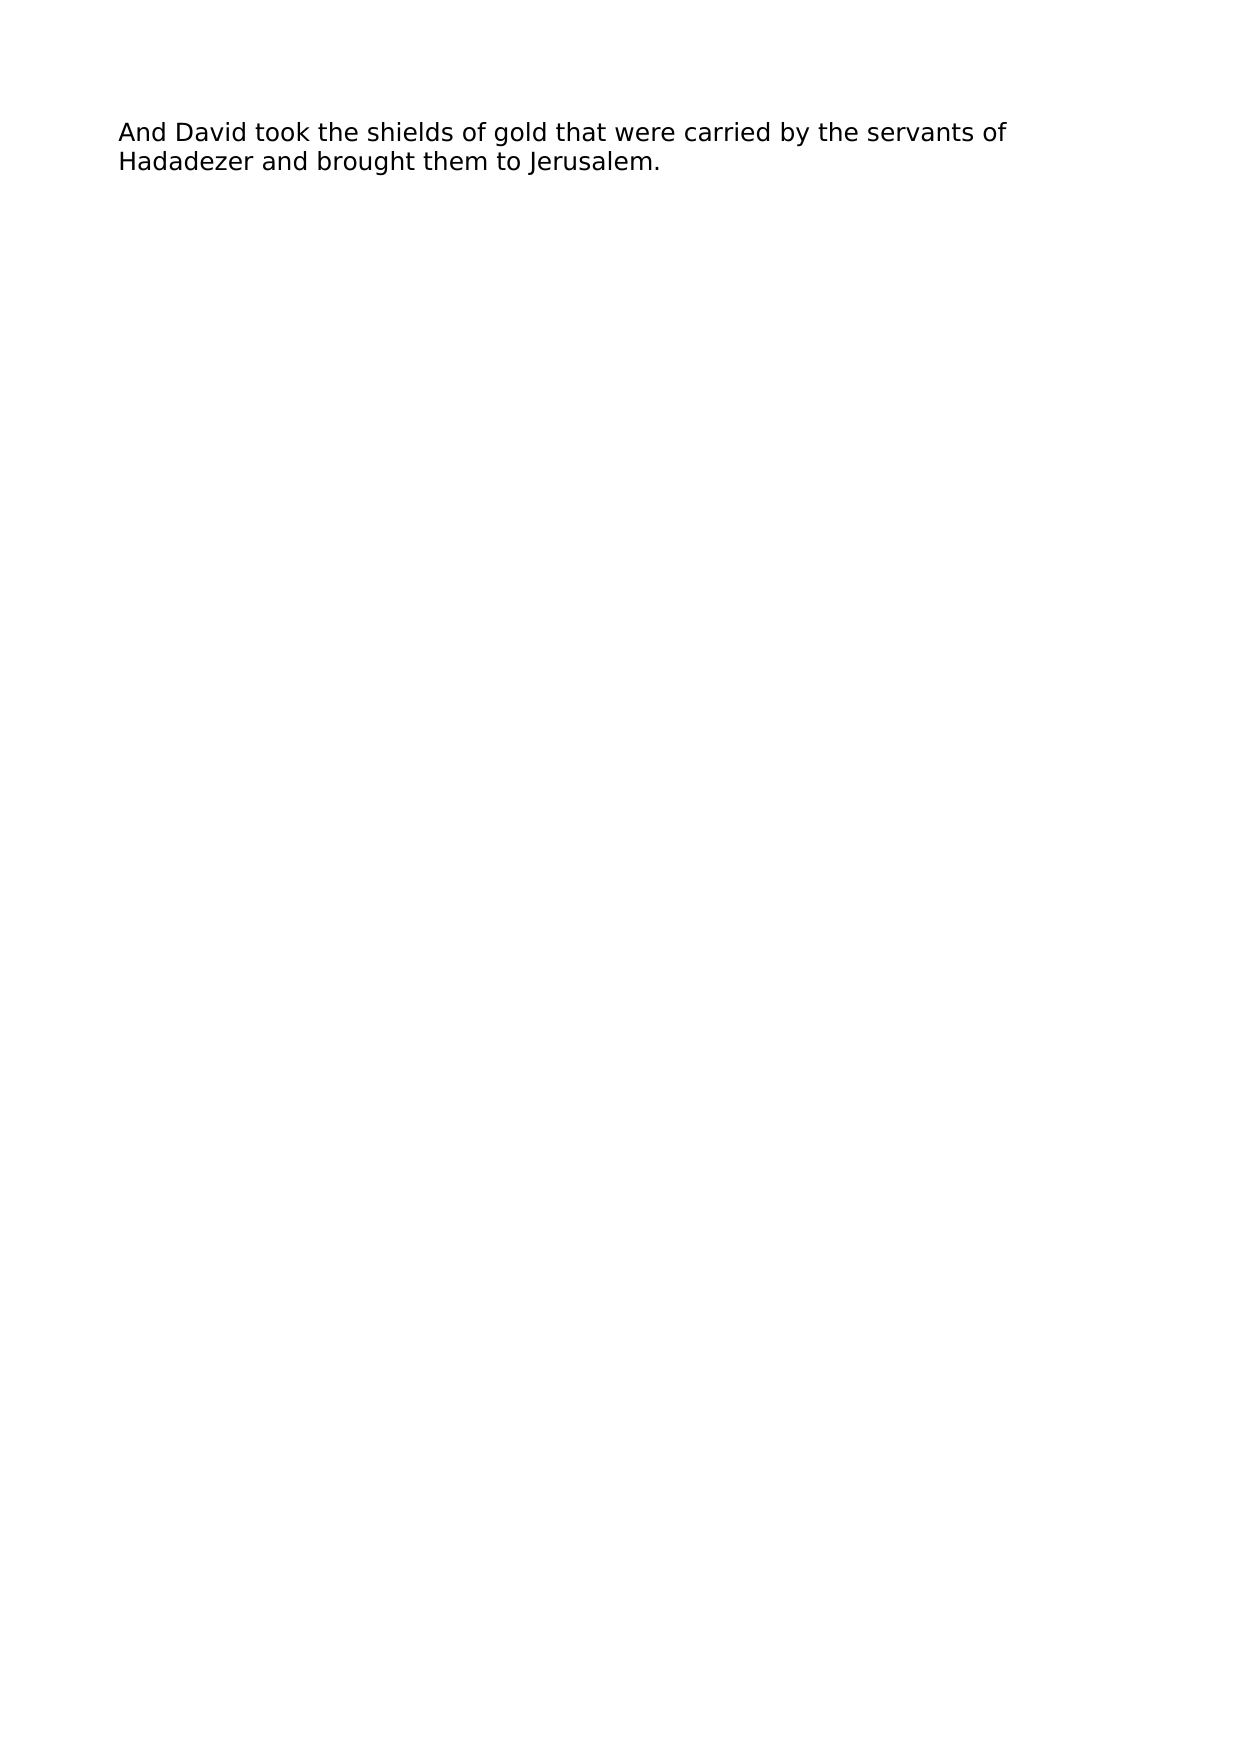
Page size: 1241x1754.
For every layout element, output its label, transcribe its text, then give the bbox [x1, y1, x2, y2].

text And David took the shields of gold that were carried by the servants of Hadadezer and brought them to Jerusalem. [118, 118, 1122, 176]
